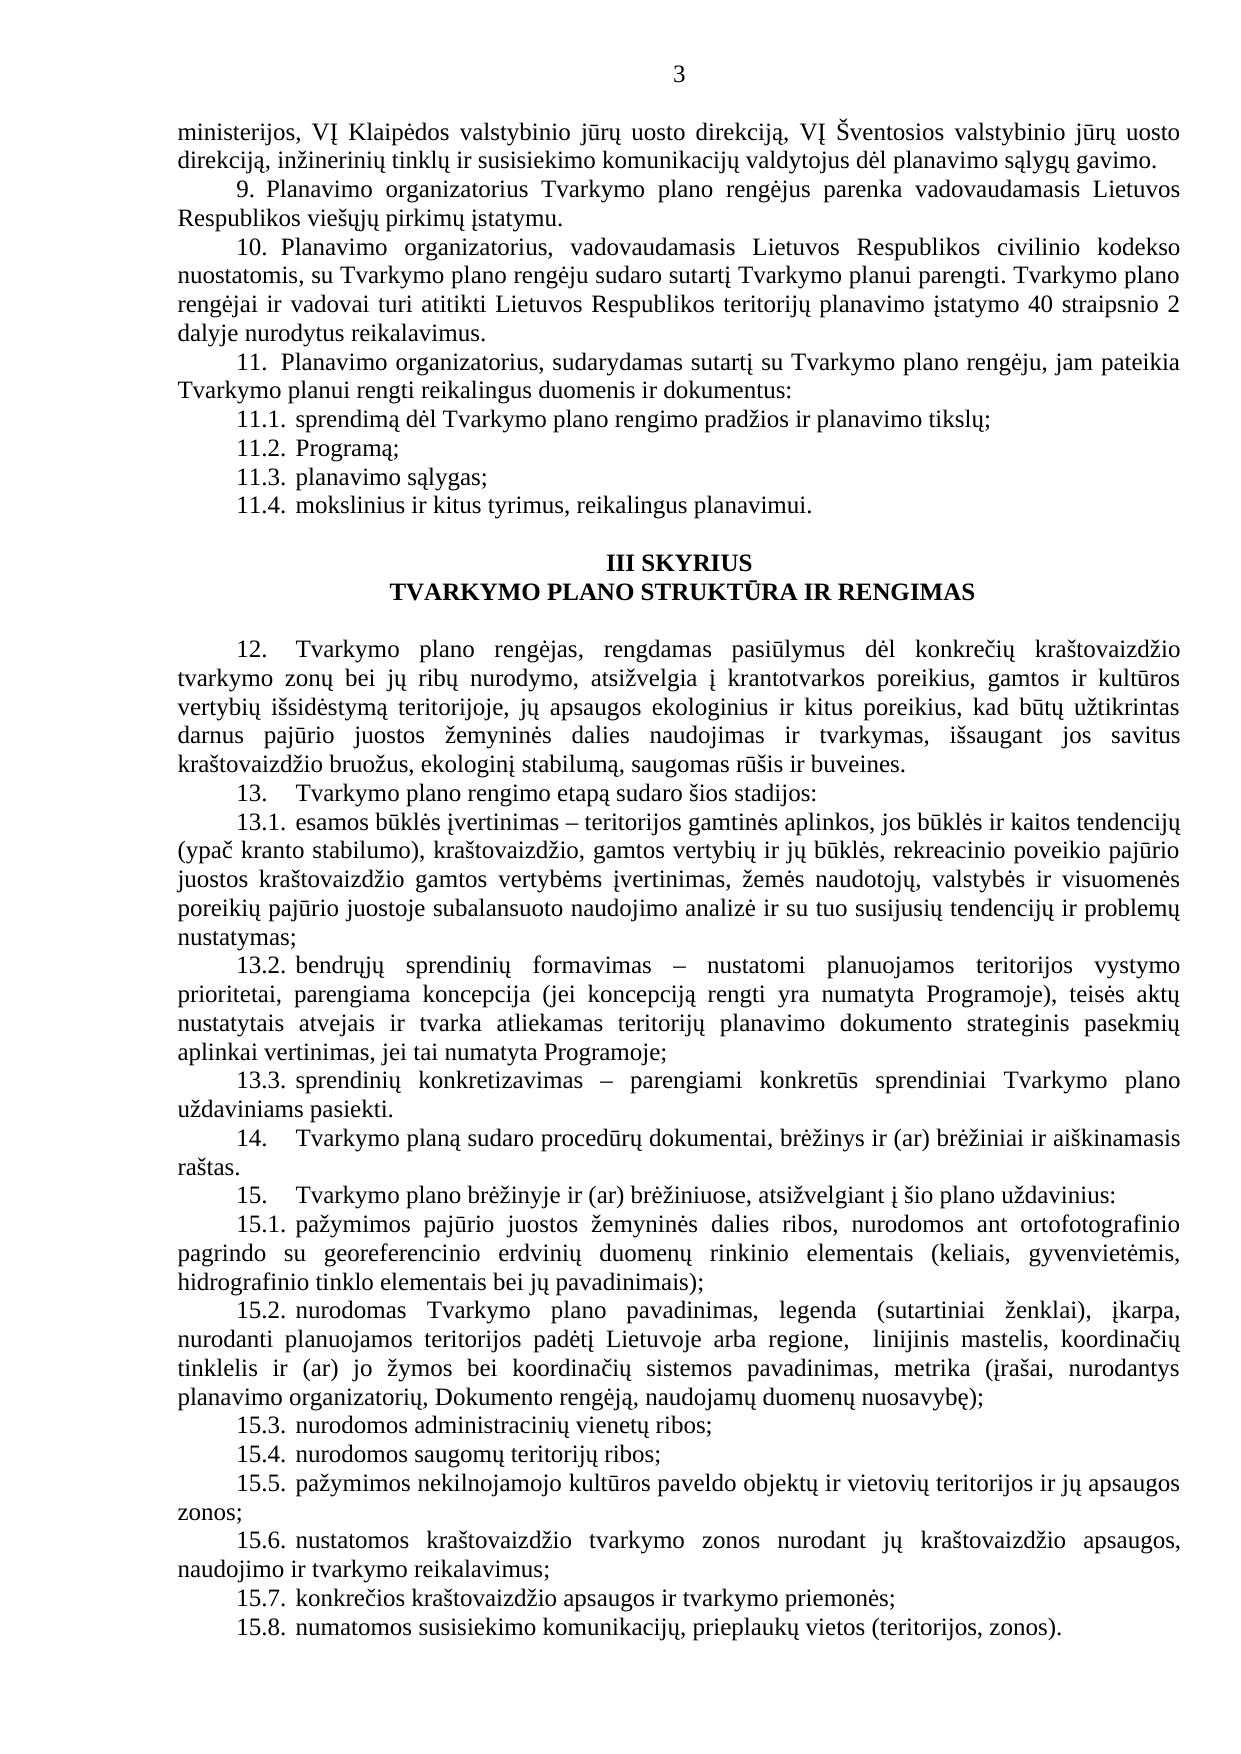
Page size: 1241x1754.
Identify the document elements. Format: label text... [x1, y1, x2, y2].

text 9. Planavimo organizatorius Tvarkymo plano rengėjus parenka vadovaudamasis Lietuvos Respublikos viešųjų pirkimų įstatymu. [177, 174, 1181, 232]
text 15.8. numatomos susisiekimo komunikacijų, prieplaukų vietos (teritorijos, zonos). [177, 1612, 1181, 1640]
text 11.2. Programą; [177, 433, 1181, 462]
text 11.4. mokslinius ir kitus tyrimus, reikalingus planavimui. [177, 490, 1181, 519]
text 15.4. nurodomos saugomų teritorijų ribos; [177, 1439, 1181, 1468]
text 13. Tvarkymo plano rengimo etapą sudaro šios stadijos: [177, 778, 1181, 807]
text 15. Tvarkymo plano brėžinyje ir (ar) brėžiniuose, atsižvelgiant į šio plano uždavinius: [177, 1180, 1181, 1209]
text 15.3. nurodomos administracinių vienetų ribos; [177, 1410, 1181, 1439]
text 15.2. nurodomas Tvarkymo plano pavadinimas, legenda (sutartiniai ženklai), įkarpa, nurodanti planuojamos teritorijos padėtį Lietuvoje arba regione, linijinis mastelis, koordinačių tinklelis ir (ar) jo žymos bei koordinačių sistemos pavadinimas, metrika (įrašai, nurodantys planavimo organizatorių, Dokumento rengėją, naudojamų duomenų nuosavybę); [177, 1295, 1181, 1410]
text 15.5. pažymimos nekilnojamojo kultūros paveldo objektų ir vietovių teritorijos ir jų apsaugos zonos; [177, 1468, 1181, 1525]
text 15.6. nustatomos kraštovaizdžio tvarkymo zonos nurodant jų kraštovaizdžio apsaugos, naudojimo ir tvarkymo reikalavimus; [177, 1525, 1181, 1583]
text 13.2. bendrųjų sprendinių formavimas – nustatomi planuojamos teritorijos vystymo prioritetai, parengiama koncepcija (jei koncepciją rengti yra numatyta Programoje), teisės aktų nustatytais atvejais ir tvarka atliekamas teritorijų planavimo dokumento strateginis pasekmių aplinkai vertinimas, jei tai numatyta Programoje; [177, 950, 1181, 1065]
text 12. Tvarkymo plano rengėjas, rengdamas pasiūlymus dėl konkrečių kraštovaizdžio tvarkymo zonų bei jų ribų nurodymo, atsižvelgia į krantotvarkos poreikius, gamtos ir kultūros vertybių išsidėstymą teritorijoje, jų apsaugos ekologinius ir kitus poreikius, kad būtų užtikrintas darnus pajūrio juostos žemyninės dalies naudojimas ir tvarkymas, išsaugant jos savitus kraštovaizdžio bruožus, ekologinį stabilumą, saugomas rūšis ir buveines. [177, 634, 1181, 778]
text ministerijos, VĮ Klaipėdos valstybinio jūrų uosto direkciją, VĮ Šventosios valstybinio jūrų uosto direkciją, inžinerinių tinklų ir susisiekimo komunikacijų valdytojus dėl planavimo sąlygų gavimo. [177, 117, 1181, 174]
text 11. Planavimo organizatorius, sudarydamas sutartį su Tvarkymo plano rengėju, jam pateikia Tvarkymo planui rengti reikalingus duomenis ir dokumentus: [177, 347, 1181, 404]
text 13.3. sprendinių konkretizavimas – parengiami konkretūs sprendiniai Tvarkymo plano uždaviniams pasiekti. [177, 1065, 1181, 1123]
text III SKYRIUS [177, 548, 1181, 577]
text TVARKYMO PLANO STRUKTŪRA IR RENGIMAS [177, 577, 1181, 605]
text 15.1. pažymimos pajūrio juostos žemyninės dalies ribos, nurodomos ant ortofotografinio pagrindo su georeferencinio erdvinių duomenų rinkinio elementais (keliais, gyvenvietėmis, hidrografinio tinklo elementais bei jų pavadinimais); [177, 1209, 1181, 1295]
text 11.1. sprendimą dėl Tvarkymo plano rengimo pradžios ir planavimo tikslų; [177, 404, 1181, 433]
text 15.7. konkrečios kraštovaizdžio apsaugos ir tvarkymo priemonės; [177, 1583, 1181, 1612]
text 11.3. planavimo sąlygas; [177, 462, 1181, 490]
text 14. Tvarkymo planą sudaro procedūrų dokumentai, brėžinys ir (ar) brėžiniai ir aiškinamasis raštas. [177, 1123, 1181, 1180]
text 10. Planavimo organizatorius, vadovaudamasis Lietuvos Respublikos civilinio kodekso nuostatomis, su Tvarkymo plano rengėju sudaro sutartį Tvarkymo planui parengti. Tvarkymo plano rengėjai ir vadovai turi atitikti Lietuvos Respublikos teritorijų planavimo įstatymo 40 straipsnio 2 dalyje nurodytus reikalavimus. [177, 232, 1181, 347]
text 13.1. esamos būklės įvertinimas – teritorijos gamtinės aplinkos, jos būklės ir kaitos tendencijų (ypač kranto stabilumo), kraštovaizdžio, gamtos vertybių ir jų būklės, rekreacinio poveikio pajūrio juostos kraštovaizdžio gamtos vertybėms įvertinimas, žemės naudotojų, valstybės ir visuomenės poreikių pajūrio juostoje subalansuoto naudojimo analizė ir su tuo susijusių tendencijų ir problemų nustatymas; [177, 807, 1181, 950]
